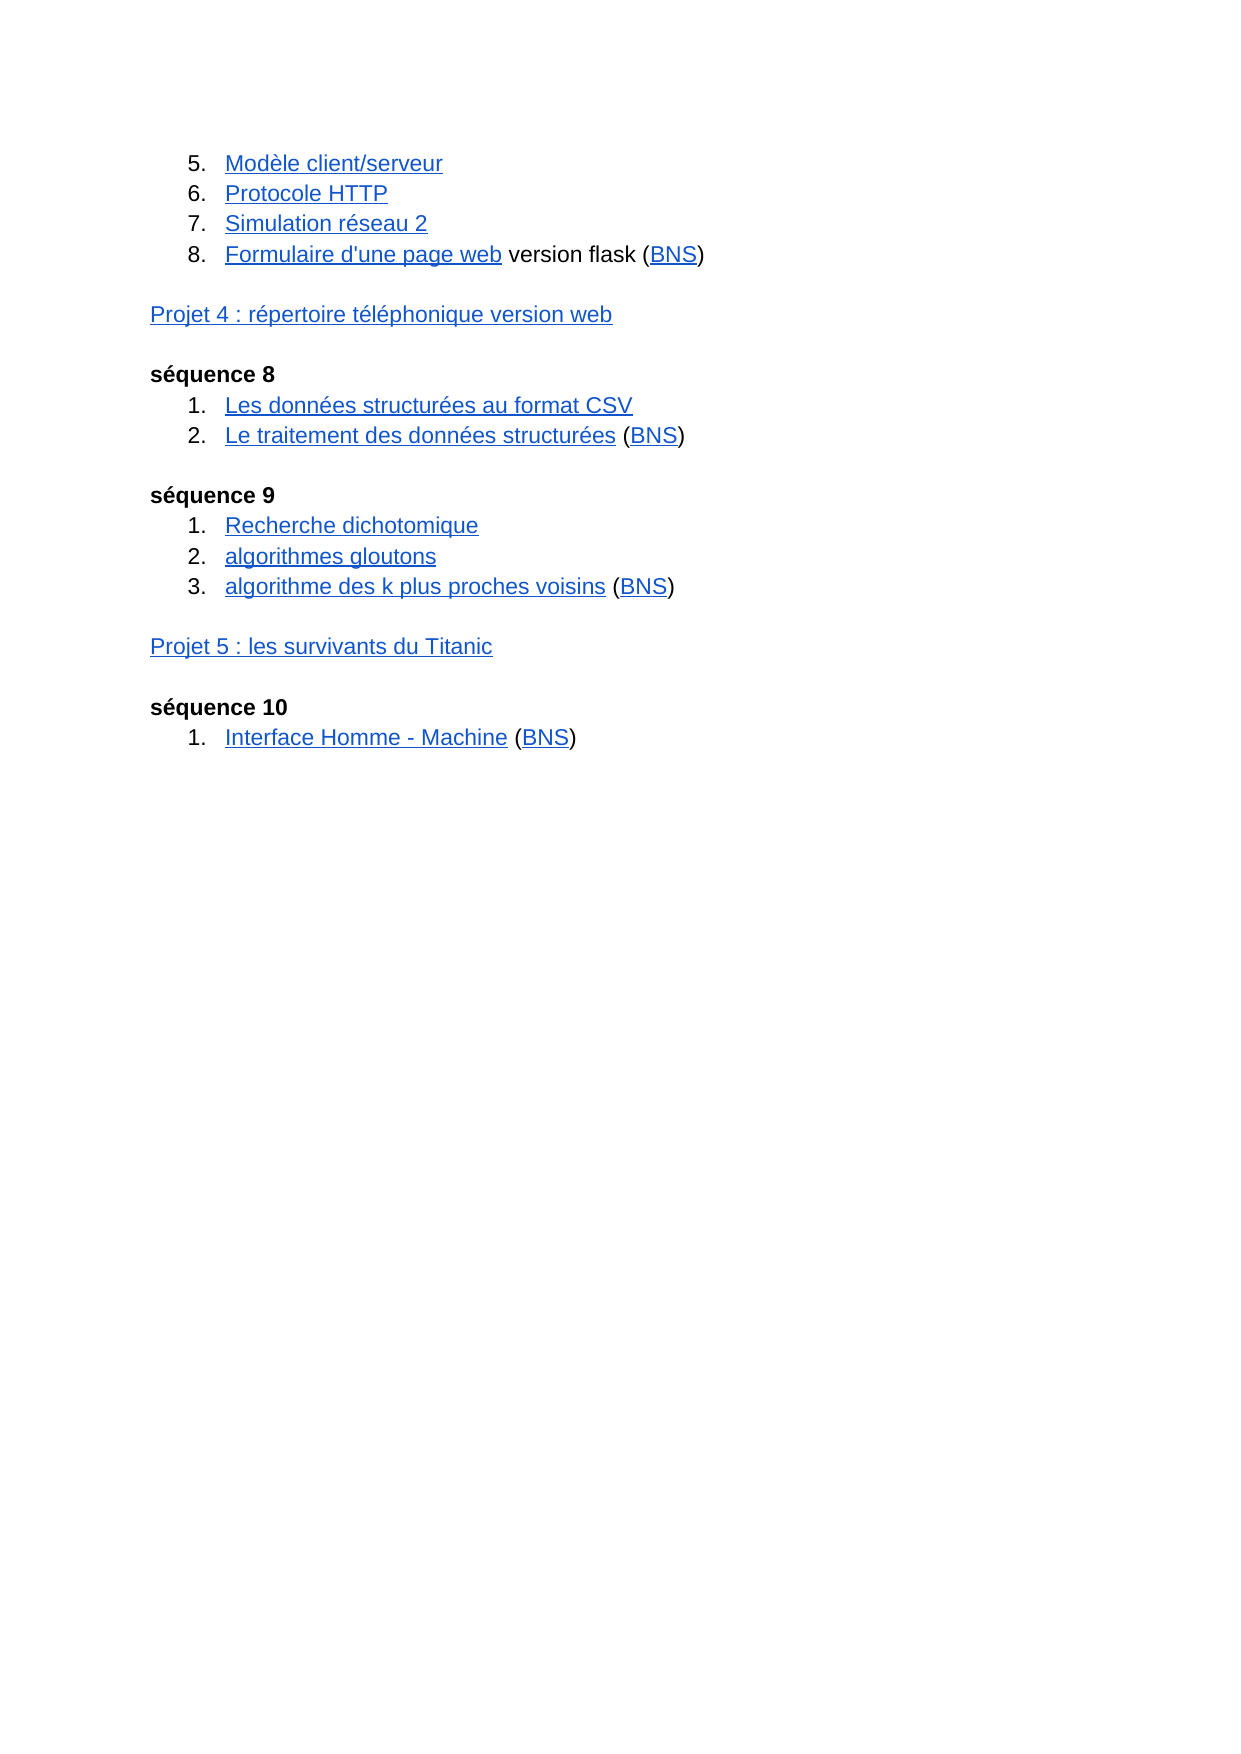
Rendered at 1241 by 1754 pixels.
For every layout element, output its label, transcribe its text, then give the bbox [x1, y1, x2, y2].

list Protocole HTTP [187, 180, 1090, 207]
text séquence 8 [150, 361, 1090, 388]
list algorithmes gloutons [187, 543, 1090, 569]
text séquence 10 [150, 694, 1090, 720]
list Formulaire d'une page web version flask (BNS) [187, 241, 1090, 267]
list Les données structurées au format CSV [187, 392, 1090, 418]
list Recherche dichotomique [187, 512, 1090, 539]
text Projet 5 : les survivants du Titanic [150, 633, 1090, 660]
list Modèle client/serveur [187, 150, 1090, 176]
list Interface Homme - Machine (BNS) [187, 724, 1090, 750]
list algorithme des k plus proches voisins (BNS) [187, 573, 1090, 599]
list Le traitement des données structurées (BNS) [187, 422, 1090, 448]
text séquence 9 [150, 482, 1090, 509]
text Projet 4 : répertoire téléphonique version web [150, 301, 1090, 327]
list Simulation réseau 2 [187, 210, 1090, 237]
